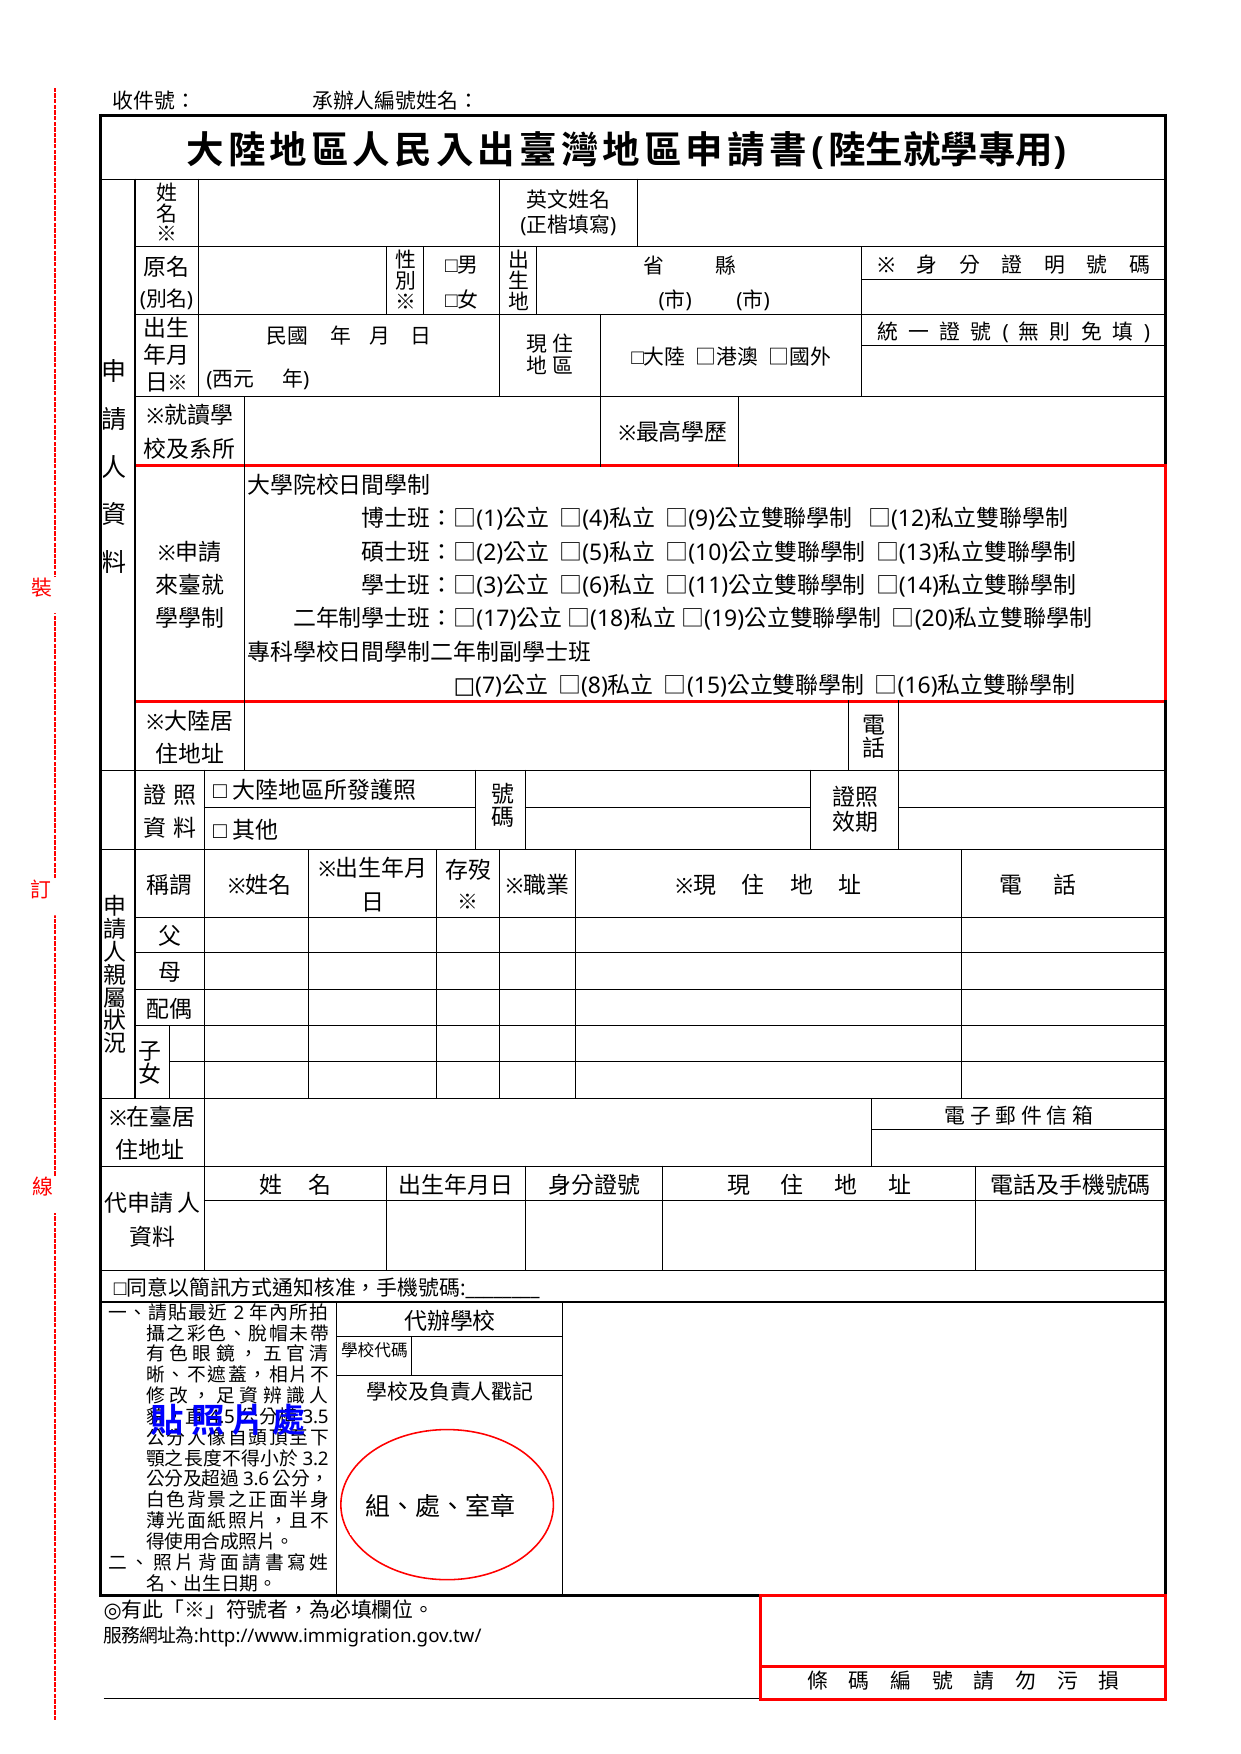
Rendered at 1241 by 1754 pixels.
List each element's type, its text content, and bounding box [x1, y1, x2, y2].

table_cell 學校及負責人戳記 [337, 1376, 562, 1594]
table_cell 大學院校日間學制 博士班：□(1)公立 □(4)私立 □(9)公立雙聯學制 □(12)私立雙聯學制 碩士班：□(2)公立 □(5)私立 □(10)公立雙聯學制 □(13)私立雙聯學制 學士班：□(3)公立 □(6)私立 □(11)公立雙聯學制 □(14)私立雙聯學制 二年制學士班：□(17)公立 □(18)私立 □(19)公立雙聯學制 □(20)私立雙聯學制 專科學校日間學制二年制副學士班 □(7)公立 □(8)私立 □(15)公立雙聯學制 □(16)私立雙聯學制 [245, 467, 1164, 700]
table_cell 性別※ [387, 247, 423, 314]
table_cell ※職業 [500, 850, 575, 917]
table_cell □同意以簡訊方式通知核准，手機號碼:________ [102, 1271, 1164, 1301]
table_cell [899, 808, 1164, 849]
table_cell [170, 1026, 204, 1061]
table_cell [102, 314, 134, 345]
table_cell 現 住 地 區 [500, 315, 600, 396]
table_cell □大陸 □港澳 □國外 [601, 315, 861, 396]
table_cell □男 □女 [424, 247, 499, 314]
table_cell [526, 1201, 662, 1270]
table_cell ※最高學歷 [601, 397, 738, 464]
table_cell 申 請 人 資 料 [102, 345, 134, 769]
table_cell [205, 1201, 386, 1270]
table_cell ※姓名 [205, 850, 308, 917]
table_cell 配偶 [136, 990, 204, 1025]
table_cell 號碼 [476, 771, 525, 849]
table_cell [976, 1201, 1164, 1270]
table_cell 子女 [136, 1026, 169, 1098]
table_cell [199, 180, 499, 246]
table_cell [205, 1099, 871, 1166]
table_cell 現 住 地 址 [663, 1167, 975, 1200]
table_cell 原名 (別名) [136, 247, 198, 314]
table_cell 身分證號 [526, 1167, 662, 1200]
table_cell [576, 1062, 961, 1098]
table_cell 代申請 人資料 [102, 1167, 204, 1270]
table_cell 電話及手機號碼 [976, 1167, 1164, 1200]
table_cell [663, 1201, 975, 1270]
table_cell [309, 990, 436, 1025]
table_cell [309, 1062, 436, 1098]
table_cell [500, 918, 575, 952]
table_cell 英文姓名 (正楷填寫) [500, 180, 637, 246]
table_cell [205, 953, 308, 989]
table_cell [899, 703, 1164, 769]
table_cell [170, 1062, 204, 1098]
table_cell [437, 990, 499, 1025]
table_cell [872, 1130, 1164, 1166]
table_cell 統一證號(無則免填) [862, 315, 1164, 345]
table_cell [245, 397, 600, 464]
table_cell [437, 1026, 499, 1061]
table_cell [862, 346, 1164, 396]
table_cell 姓名※ [136, 180, 198, 246]
table_cell ※在臺居 住地址 [102, 1099, 204, 1166]
table_cell [500, 953, 575, 989]
table_cell 稱謂 [136, 850, 204, 917]
table_cell 姓 名 [205, 1167, 386, 1200]
table_cell 出生年月日 [387, 1167, 525, 1200]
table_cell 父 [136, 918, 204, 952]
table_cell □ 其他 [205, 808, 475, 849]
table_cell ※出生年月日 [309, 850, 436, 917]
table_cell ※就讀學校及系所 [136, 397, 244, 464]
table_cell [576, 1026, 961, 1061]
table_cell [199, 247, 386, 314]
table_cell [962, 953, 1164, 989]
table_cell [762, 1597, 1164, 1665]
table_cell 母 [136, 953, 204, 989]
table_cell 電 子 郵 件 信 箱 [872, 1099, 1164, 1129]
table_cell [962, 1062, 1164, 1098]
table_cell [576, 953, 961, 989]
table_cell [102, 246, 134, 279]
table_cell ◎有此「※」符號者，為必填欄位。 服務網址為:http://www.immigration.gov.tw/ [100, 1597, 759, 1698]
table_cell [526, 771, 810, 807]
table_cell [862, 280, 1164, 314]
table_cell 一、請貼最近2年內所拍攝之彩色、脫帽未帶有色眼鏡，五官清晰、不遮蓋，相片不修改，足資辨識人貌，直4.5公分橫3.5公分人像自頭頂至下顎之長度不得小於3.2公分及超過3.6公分，白色背景之正面半身薄光面紙照片，且不得使用合成照片。 二、照片背面請書寫姓名、出生日期。 [102, 1303, 336, 1594]
table_cell [500, 1026, 575, 1061]
table_cell [387, 1201, 525, 1270]
table_cell 存歿※ [437, 850, 499, 917]
table_cell 證照資料 [136, 771, 204, 849]
table_cell ※申請來臺就學學制 [136, 467, 244, 700]
table_cell [437, 953, 499, 989]
text 收件號： 承辦人編號姓名： [112, 89, 1193, 114]
table_cell [437, 1062, 499, 1098]
table_cell [245, 703, 848, 769]
table_cell [412, 1337, 562, 1374]
table_cell 條 碼 編 號 請 勿 污 損 [762, 1668, 1164, 1698]
table_cell 民國 年 月 日 (西元 年) [199, 315, 499, 396]
table_cell 出生地※ [500, 247, 536, 314]
table_cell 省 縣 (市) (市) [537, 247, 861, 314]
table_cell [102, 180, 134, 246]
table_cell [500, 990, 575, 1025]
table_cell [638, 180, 1164, 246]
table_cell [102, 279, 134, 314]
table_cell [962, 1026, 1164, 1061]
table_cell □ 大陸地區所發護照 [205, 771, 475, 807]
table_cell [563, 1303, 1164, 1594]
table_header 大陸地區人民入出臺灣地區申請書(陸生就學專用) [102, 117, 1164, 178]
table_cell [576, 918, 961, 952]
table_cell [576, 990, 961, 1025]
table_cell [962, 990, 1164, 1025]
table_cell [205, 1026, 308, 1061]
table_cell [739, 397, 1164, 464]
table_cell ※大陸居 住地址 [136, 703, 244, 769]
table_cell 代辦學校 [337, 1303, 562, 1336]
table_cell ※現 住 地 址 [576, 850, 961, 917]
table_cell [102, 771, 134, 849]
table_cell [309, 953, 436, 989]
table_cell [500, 1062, 575, 1098]
table_cell 電話 [849, 703, 898, 769]
table_cell 申請人親屬狀況 [102, 850, 134, 1098]
table_cell 學校代碼 [337, 1337, 411, 1374]
table_cell [437, 918, 499, 952]
table_cell [309, 1026, 436, 1061]
table_cell [309, 918, 436, 952]
table_cell 證照 效期 [811, 771, 898, 849]
table_cell [205, 918, 308, 952]
table_cell 出生 年月 日※ [136, 315, 198, 396]
table_cell 電 話 [962, 850, 1164, 917]
table_cell ※身分證明號碼 [862, 247, 1164, 279]
table_cell [205, 1062, 308, 1098]
table_cell [526, 808, 810, 849]
table_cell [899, 771, 1164, 807]
table_cell [205, 990, 308, 1025]
table_cell [962, 918, 1164, 952]
